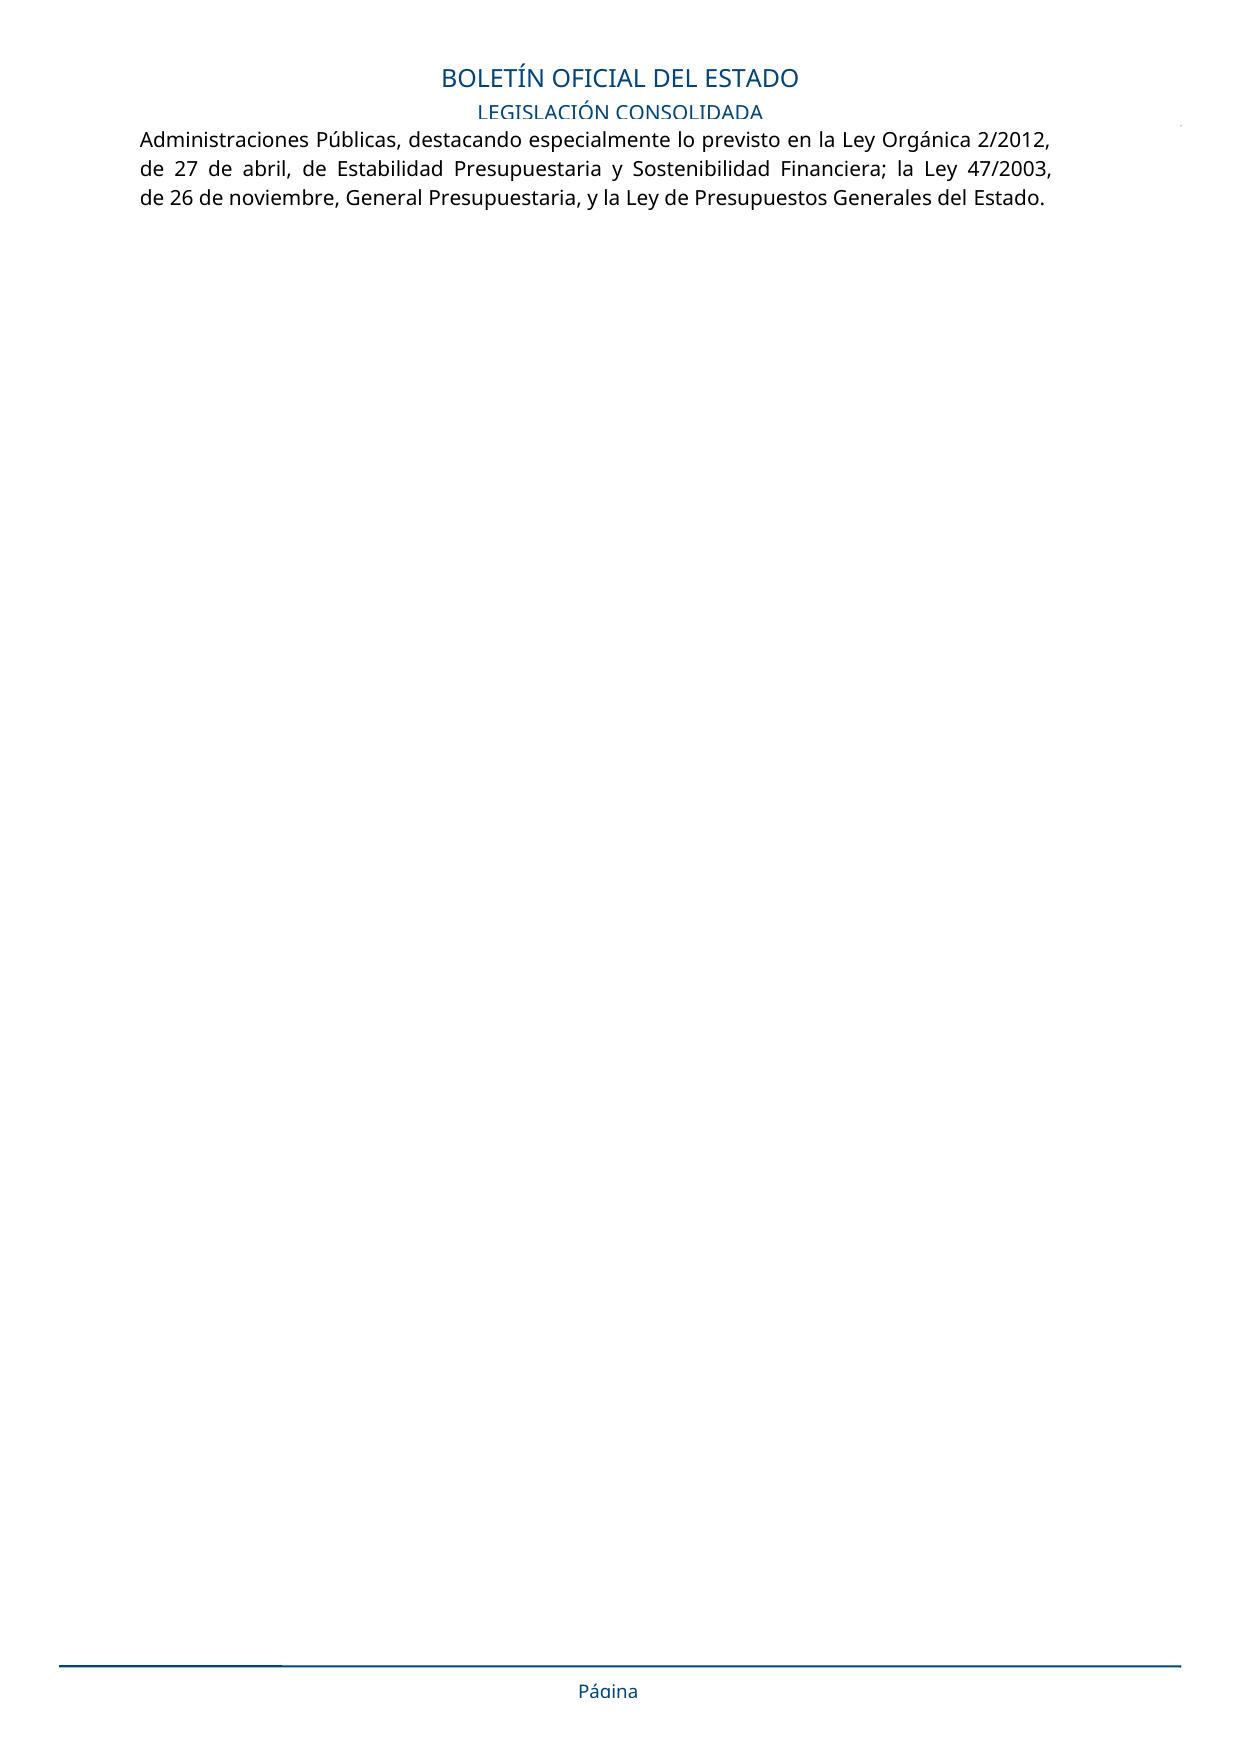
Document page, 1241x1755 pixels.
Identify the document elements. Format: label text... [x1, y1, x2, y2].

text Administraciones Públicas, destacando especialmente lo previsto en la Ley Orgánica 2/2012, de 27 de abril, de Estabilidad Presupuestaria y Sostenibilidad Financiera; la Ley 47/2003, de 26 de noviembre, General Presupuestaria, y la Ley de Presupuestos Generales del Estado. [139, 125, 1052, 211]
